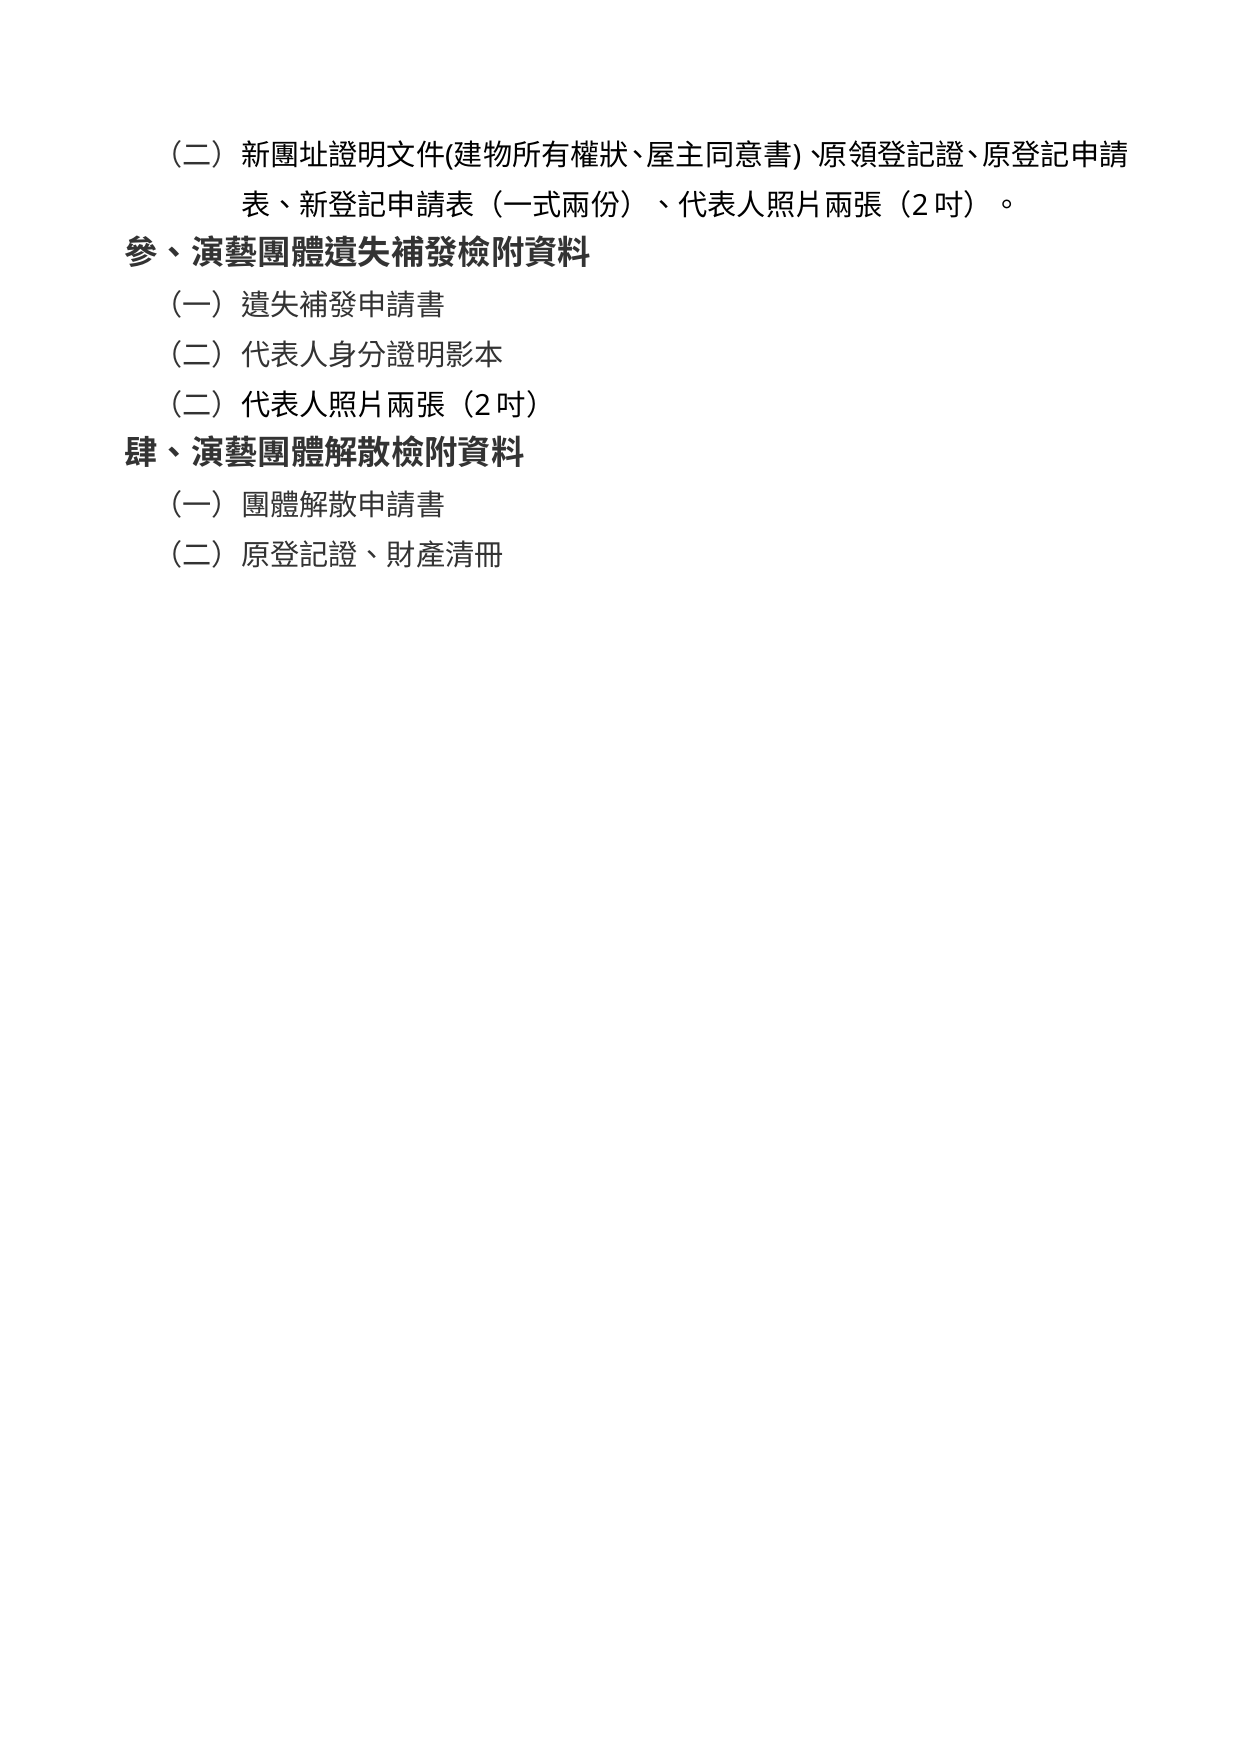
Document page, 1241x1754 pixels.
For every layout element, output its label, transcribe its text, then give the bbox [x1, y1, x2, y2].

text （一）團體解散申請書 [124, 474, 1128, 524]
text （二）新團址證明文件(建物所有權狀、屋主同意書)、原領登記證、原登記申請表、新登記申請表（一式兩份）、代表人照片兩張（2吋）。 [153, 124, 1128, 224]
text （二）原登記證、財產清冊 [124, 524, 1128, 574]
text 參、演藝團體遺失補發檢附資料 [124, 224, 1128, 274]
text （二）代表人照片兩張（2吋） [124, 374, 1128, 424]
text （二）代表人身分證明影本 [124, 324, 1128, 374]
text 肆、演藝團體解散檢附資料 [124, 424, 1128, 474]
text （一）遺失補發申請書 [124, 274, 1128, 324]
